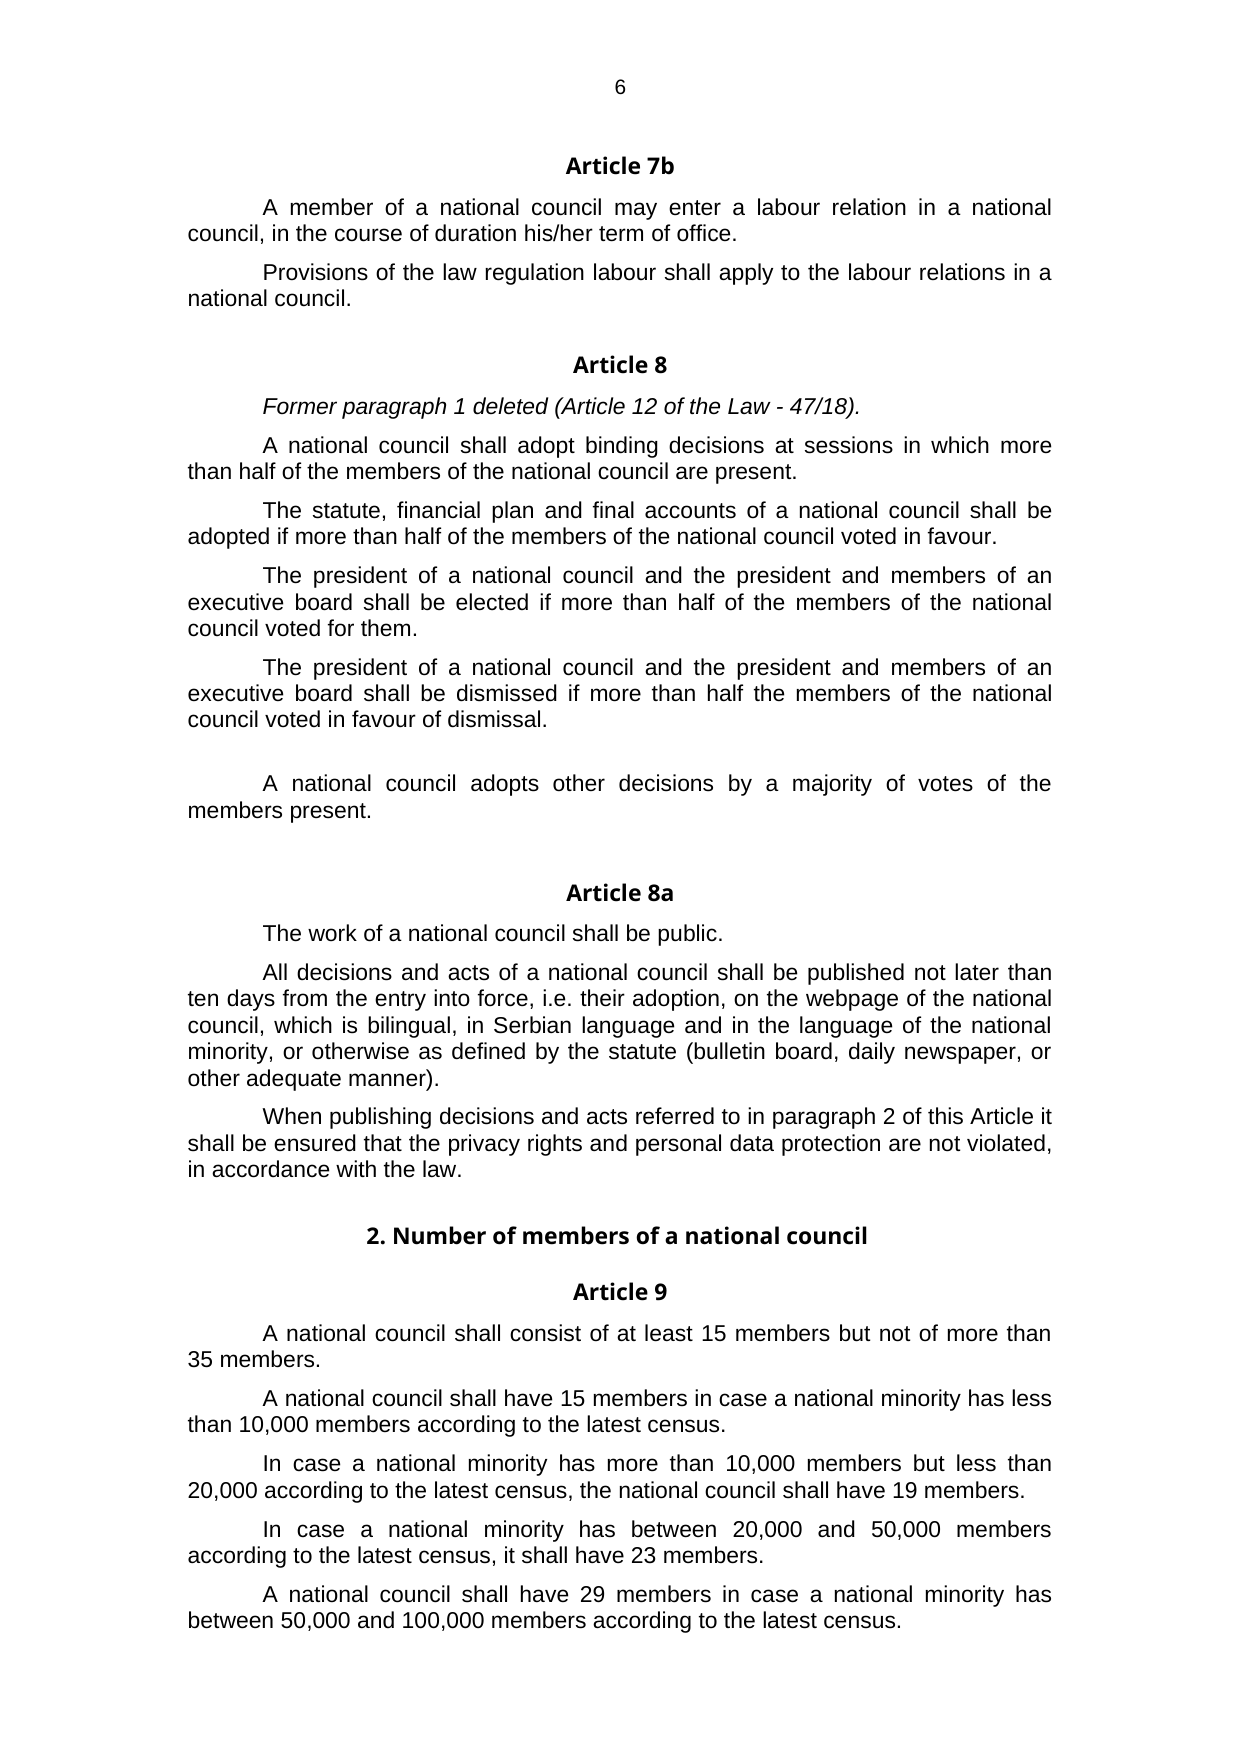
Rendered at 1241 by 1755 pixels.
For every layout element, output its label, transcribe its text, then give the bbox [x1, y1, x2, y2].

text The statute, financial plan and final accounts of a national council shall be adopted if more than half of the members of the national council voted in favour. [187, 497, 1053, 550]
text A member of a national council may enter a labour relation in a national council, in the course of duration his/her term of office. [187, 194, 1053, 246]
text Article 8a [262, 876, 978, 908]
text Article 8 [262, 349, 978, 380]
text In case a national minority has more than 10,000 members but less than 20,000 according to the latest census, the national council shall have 19 members. [187, 1450, 1053, 1503]
text Former paragraph 1 deleted (Article 12 of the Law - 47/18). [187, 393, 1053, 419]
text All decisions and acts of a national council shall be published not later than ten days from the entry into force, i.e. their adoption, on the webpage of the national council, which is bilingual, in Serbian language and in the language of the national minority, or otherwise as defined by the statute (bulletin board, daily newspaper, or other adequate manner). [187, 959, 1053, 1091]
text The president of a national council and the president and members of an executive board shall be dismissed if more than half the members of the national council voted in favour of dismissal. [187, 654, 1053, 733]
text Provisions of the law regulation labour shall apply to the labour relations in a national council. [187, 259, 1053, 312]
text A national council shall consist of at least 15 members but not of more than 35 members. [187, 1320, 1053, 1373]
text A national council shall have 29 members in case a national minority has between 50,000 and 100,000 members according to the latest census. [187, 1581, 1053, 1633]
text In case a national minority has between 20,000 and 50,000 members according to the latest census, it shall have 23 members. [187, 1516, 1053, 1568]
text A national council adopts other decisions by a majority of votes of the members present. [187, 770, 1053, 823]
text 2. Number of members of a national council [262, 1220, 978, 1251]
text Article 9 [262, 1276, 978, 1307]
text A national council shall adopt binding decisions at sessions in which more than half of the members of the national council are present. [187, 432, 1053, 484]
text Article 7b [262, 150, 978, 181]
text The president of a national council and the president and members of an executive board shall be elected if more than half of the members of the national council voted for them. [187, 562, 1053, 641]
text The work of a national council shall be public. [187, 920, 1053, 947]
text A national council shall have 15 members in case a national minority has less than 10,000 members according to the latest census. [187, 1385, 1053, 1438]
text When publishing decisions and acts referred to in paragraph 2 of this Article it shall be ensured that the privacy rights and personal data protection are not violated, in accordance with the law. [187, 1103, 1053, 1182]
